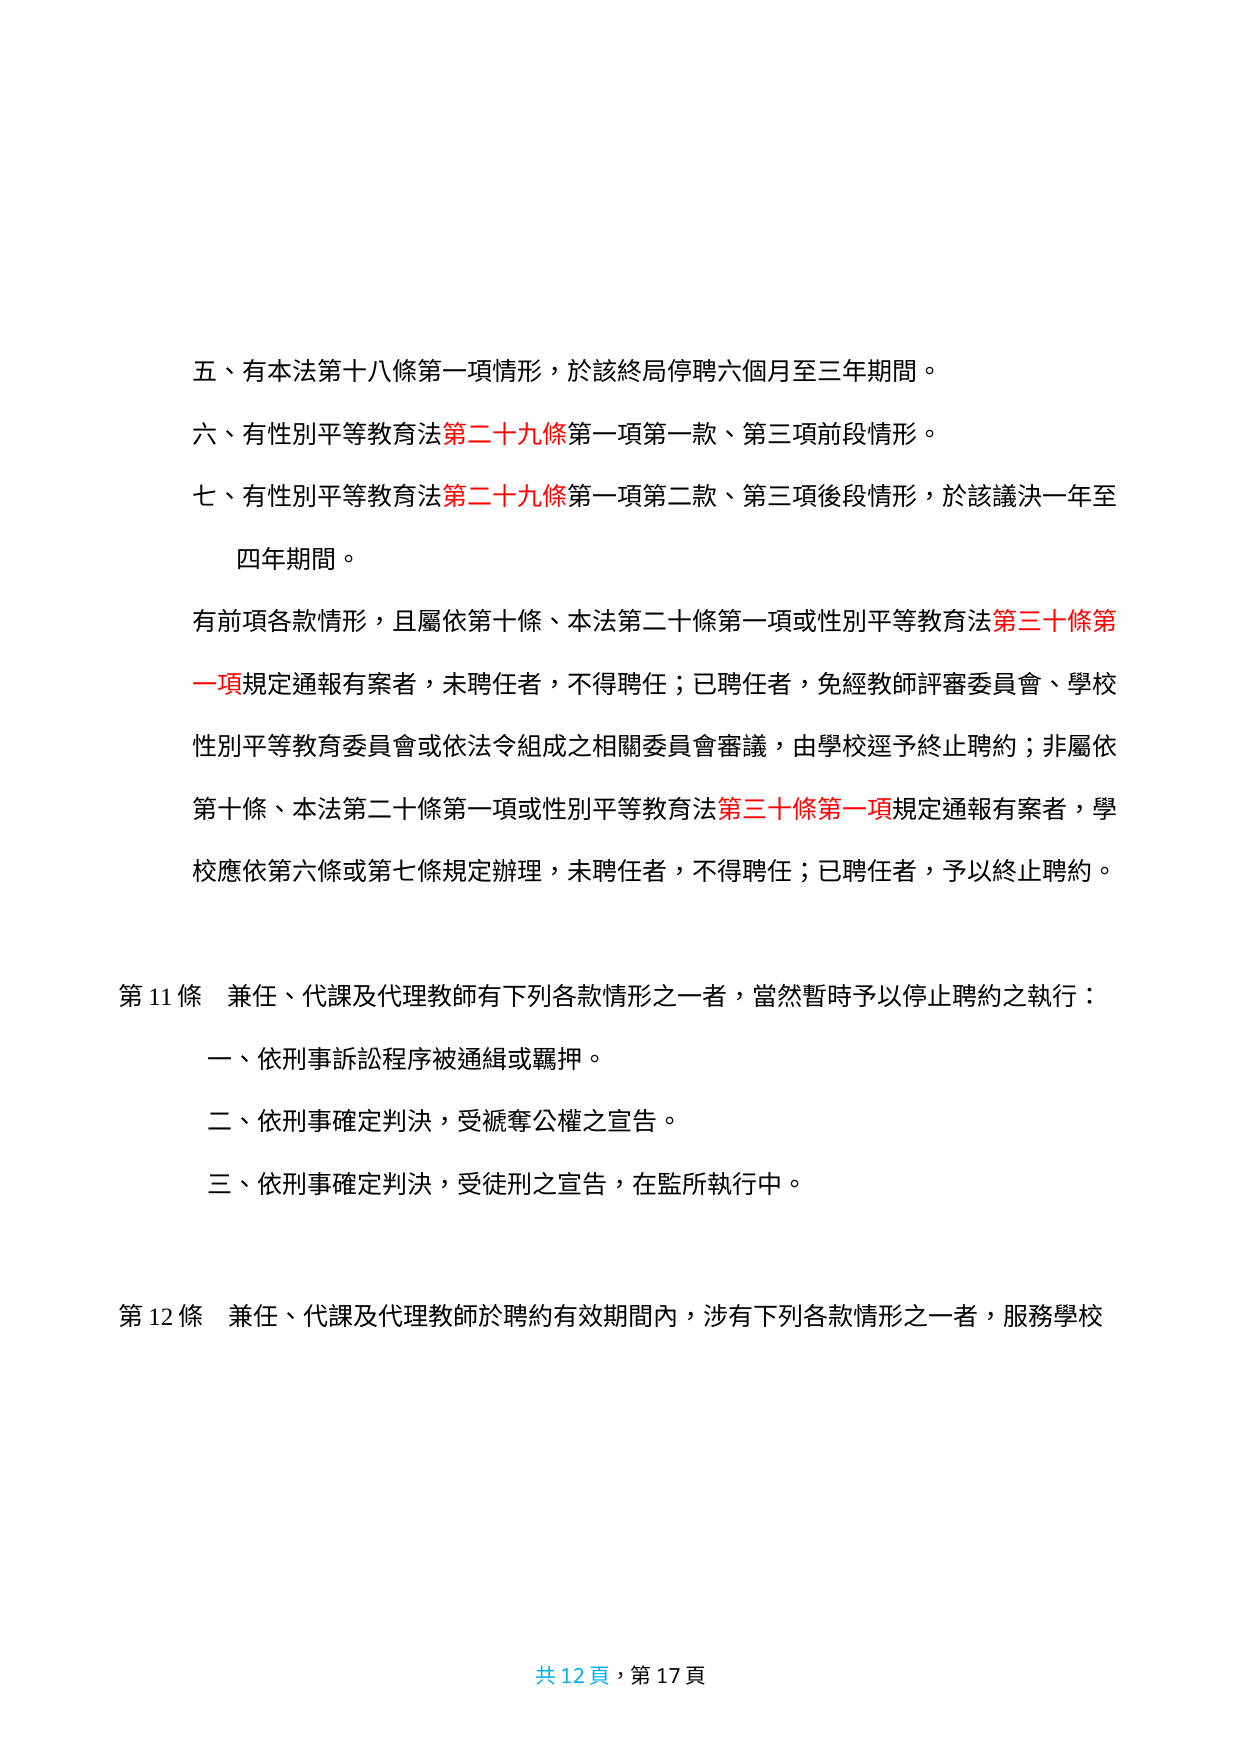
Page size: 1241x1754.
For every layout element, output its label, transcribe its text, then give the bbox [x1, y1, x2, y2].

text 七、有性別平等教育法第二十九條第一項第二款、第三項後段情形，於該議決一年至四年期間。 [192, 453, 1122, 578]
text 第11條 兼任、代課及代理教師有下列各款情形之一者，當然暫時予以停止聘約之執行： [118, 953, 1122, 1016]
text 一、依刑事訴訟程序被通緝或羈押。 [207, 1016, 1122, 1078]
text 第12條 兼任、代課及代理教師於聘約有效期間內，涉有下列各款情形之一者，服務學校 [118, 1272, 1122, 1335]
text 六、有性別平等教育法第二十九條第一項第一款、第三項前段情形。 [192, 391, 1122, 453]
text 三、依刑事確定判決，受徒刑之宣告，在監所執行中。 [207, 1141, 1122, 1203]
text 二、依刑事確定判決，受褫奪公權之宣告。 [207, 1078, 1122, 1141]
text 五、有本法第十八條第一項情形，於該終局停聘六個月至三年期間。 [192, 328, 1122, 391]
text 有前項各款情形，且屬依第十條、本法第二十條第一項或性別平等教育法第三十條第一項規定通報有案者，未聘任者，不得聘任；已聘任者，免經教師評審委員會、學校性別平等教育委員會或依法令組成之相關委員會審議，由學校逕予終止聘約；非屬依第十條、本法第二十條第一項或性別平等教育法第三十條第一項規定通報有案者，學校應依第六條或第七條規定辦理，未聘任者，不得聘任；已聘任者，予以終止聘約。 [192, 578, 1122, 891]
